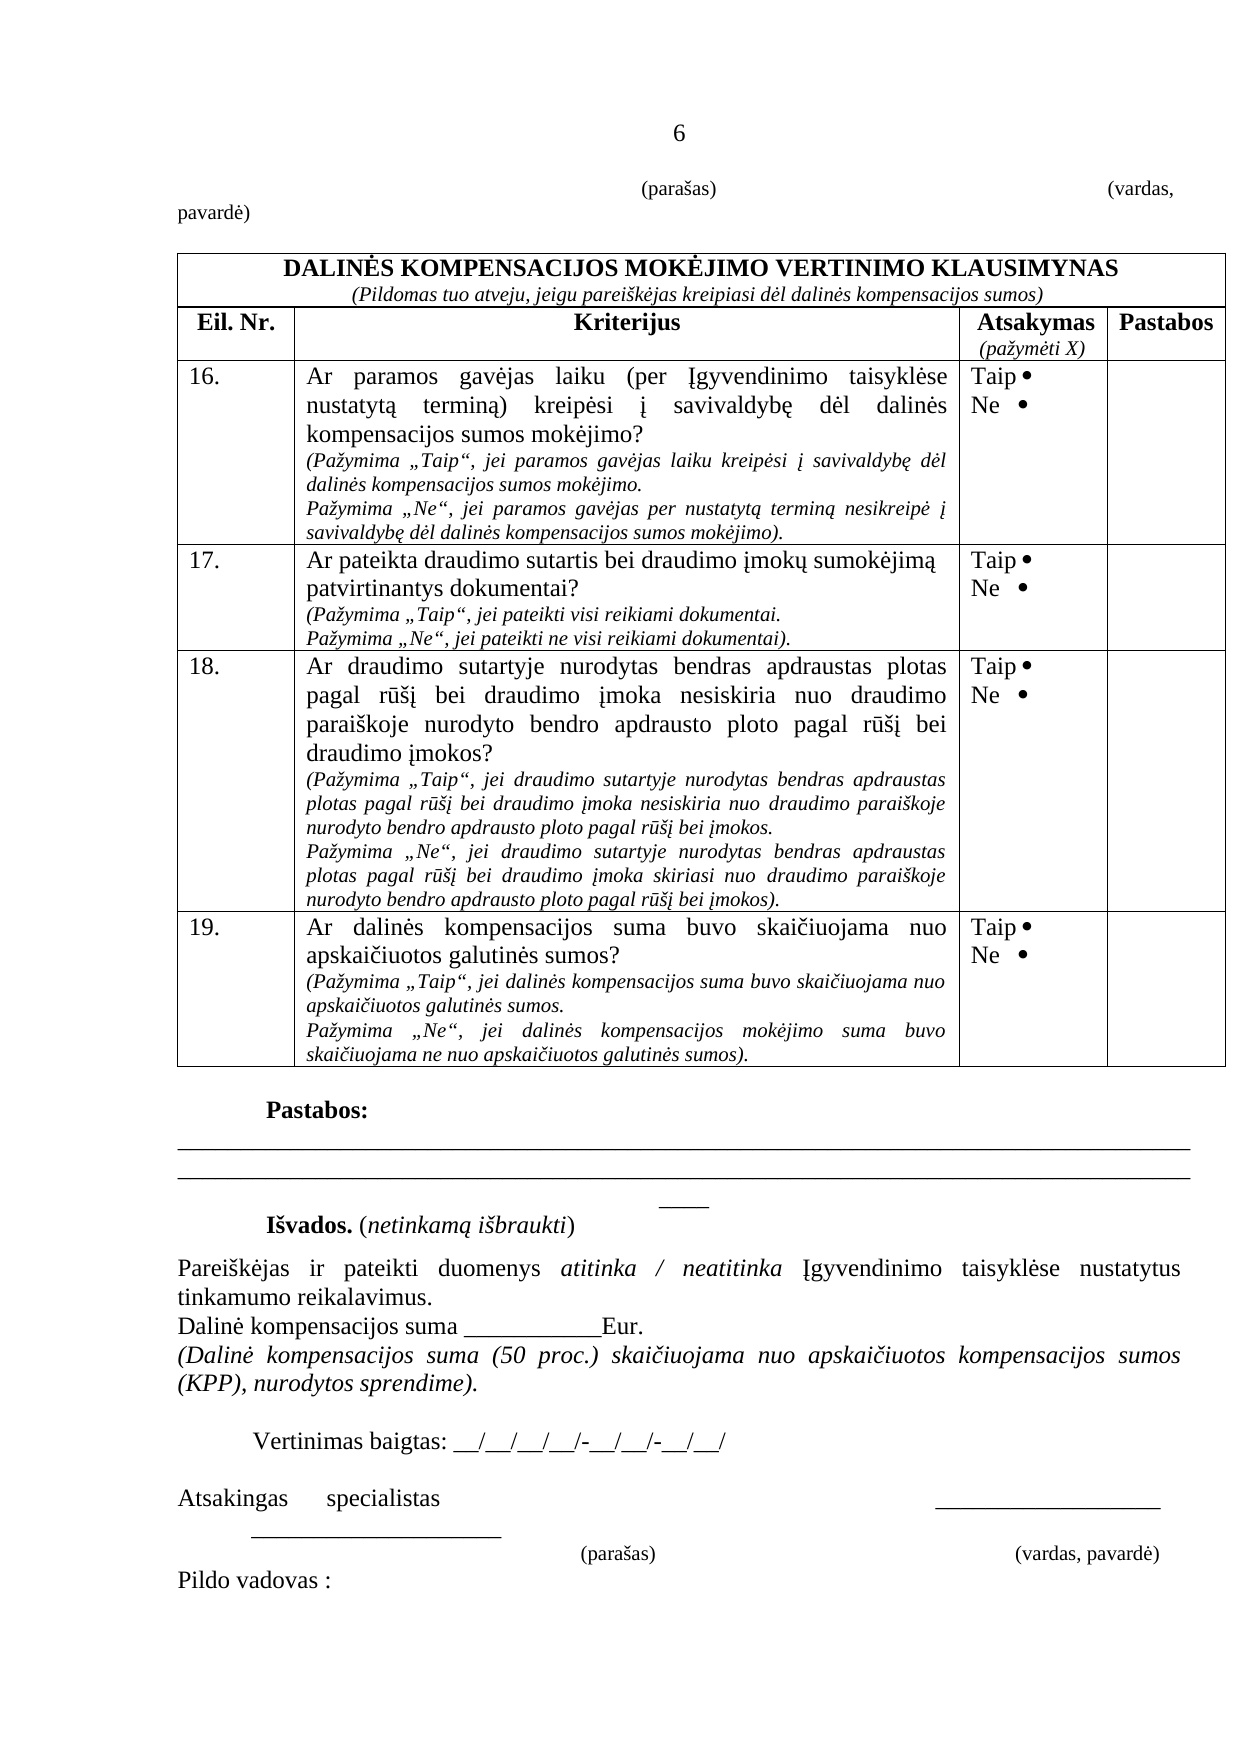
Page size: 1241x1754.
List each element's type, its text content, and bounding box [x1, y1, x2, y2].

text Vertinimas baigtas: __/__/__/__/-__/__/-__/__/ [177, 1426, 1181, 1455]
table_cell Taip  Ne  [960, 651, 1107, 911]
text Pareiškėjas ir pateikti duomenys atitinka / neatitinka Įgyvendinimo taisyklėse nustatytus tinkamumo reikalavimus. [177, 1253, 1181, 1311]
table_cell Atsakymas (pažymėti X) [960, 308, 1107, 360]
table_cell Ar draudimo sutartyje nurodytas bendras apdraustas plotas pagal rūšį bei draudimo įmoka nesiskiria nuo draudimo paraiškoje nurodyto bendro apdrausto ploto pagal rūšį bei draudimo įmokos? (Pažymima „Taip“, jei draudimo sutartyje nurodytas bendras apdraustas plotas pagal rūšį bei draudimo įmoka nesiskiria nuo draudimo paraiškoje nurodyto bendro apdrausto ploto pagal rūšį bei įmokos. Pažymima „Ne“, jei draudimo sutartyje nurodytas bendras apdraustas plotas pagal rūšį bei draudimo įmoka skiriasi nuo draudimo paraiškoje nurodyto bendro apdrausto ploto pagal rūšį bei įmokos). [295, 651, 959, 911]
table_cell Ar paramos gavėjas laiku (per Įgyvendinimo taisyklėse nustatytą terminą) kreipėsi į savivaldybę dėl dalinės kompensacijos sumos mokėjimo? (Pažymima „Taip“, jei paramos gavėjas laiku kreipėsi į savivaldybę dėl dalinės kompensacijos sumos mokėjimo. Pažymima „Ne“, jei paramos gavėjas per nustatytą terminą nesikreipė į savivaldybę dėl dalinės kompensacijos sumos mokėjimo). [295, 361, 959, 544]
table_cell 19. [178, 912, 294, 1066]
table_cell Eil. Nr. [178, 308, 294, 360]
table_cell Pastabos [1108, 308, 1225, 360]
text (Dalinė kompensacijos suma (50 proc.) skaičiuojama nuo apskaičiuotos kompensacijos sumos (KPP), nurodytos sprendime). [177, 1340, 1184, 1397]
table_cell Taip  Ne  [960, 361, 1107, 544]
text (parašas) (vardas, pavardė) [177, 176, 1181, 224]
text Atsakingas specialistas __________________ ____________________ [177, 1483, 1161, 1541]
table_cell Ar dalinės kompensacijos suma buvo skaičiuojama nuo apskaičiuotos galutinės sumos? (Pažymima „Taip“, jei dalinės kompensacijos suma buvo skaičiuojama nuo apskaičiuotos galutinės sumos. Pažymima „Ne“, jei dalinės kompensacijos mokėjimo suma buvo skaičiuojama ne nuo apskaičiuotos galutinės sumos). [295, 912, 959, 1066]
text Pildo vadovas : [177, 1565, 1181, 1594]
text Pastabos: [177, 1095, 1181, 1124]
table_cell [1108, 651, 1225, 911]
table_cell [1108, 912, 1225, 1066]
table_cell [1108, 361, 1225, 544]
text (parašas) (vardas, pavardė) [251, 1541, 1161, 1565]
table_cell 16. [178, 361, 294, 544]
text ______________________________________________________________________________________________________________________________________________________________________ [177, 1124, 1191, 1210]
table_cell Taip  Ne  [960, 912, 1107, 1066]
text Dalinė kompensacijos suma ___________Eur. [177, 1311, 1184, 1340]
table_cell [1108, 545, 1225, 650]
text Išvados. (netinkamą išbraukti) [177, 1210, 1190, 1239]
table_cell Ar pateikta draudimo sutartis bei draudimo įmokų sumokėjimą patvirtinantys dokumentai? (Pažymima „Taip“, jei pateikti visi reikiami dokumentai. Pažymima „Ne“, jei pateikti ne visi reikiami dokumentai). [295, 545, 959, 650]
table_header DALINĖS KOMPENSACIJOS MOKĖJIMO VERTINIMO KLAUSIMYNAS (Pildomas tuo atveju, jeigu pareiškėjas kreipiasi dėl dalinės kompensacijos sumos) [178, 254, 1225, 306]
table_cell Taip  Ne  [960, 545, 1107, 650]
table_cell 17. [178, 545, 294, 650]
table_cell 18. [178, 651, 294, 911]
table_cell Kriterijus [295, 308, 959, 360]
